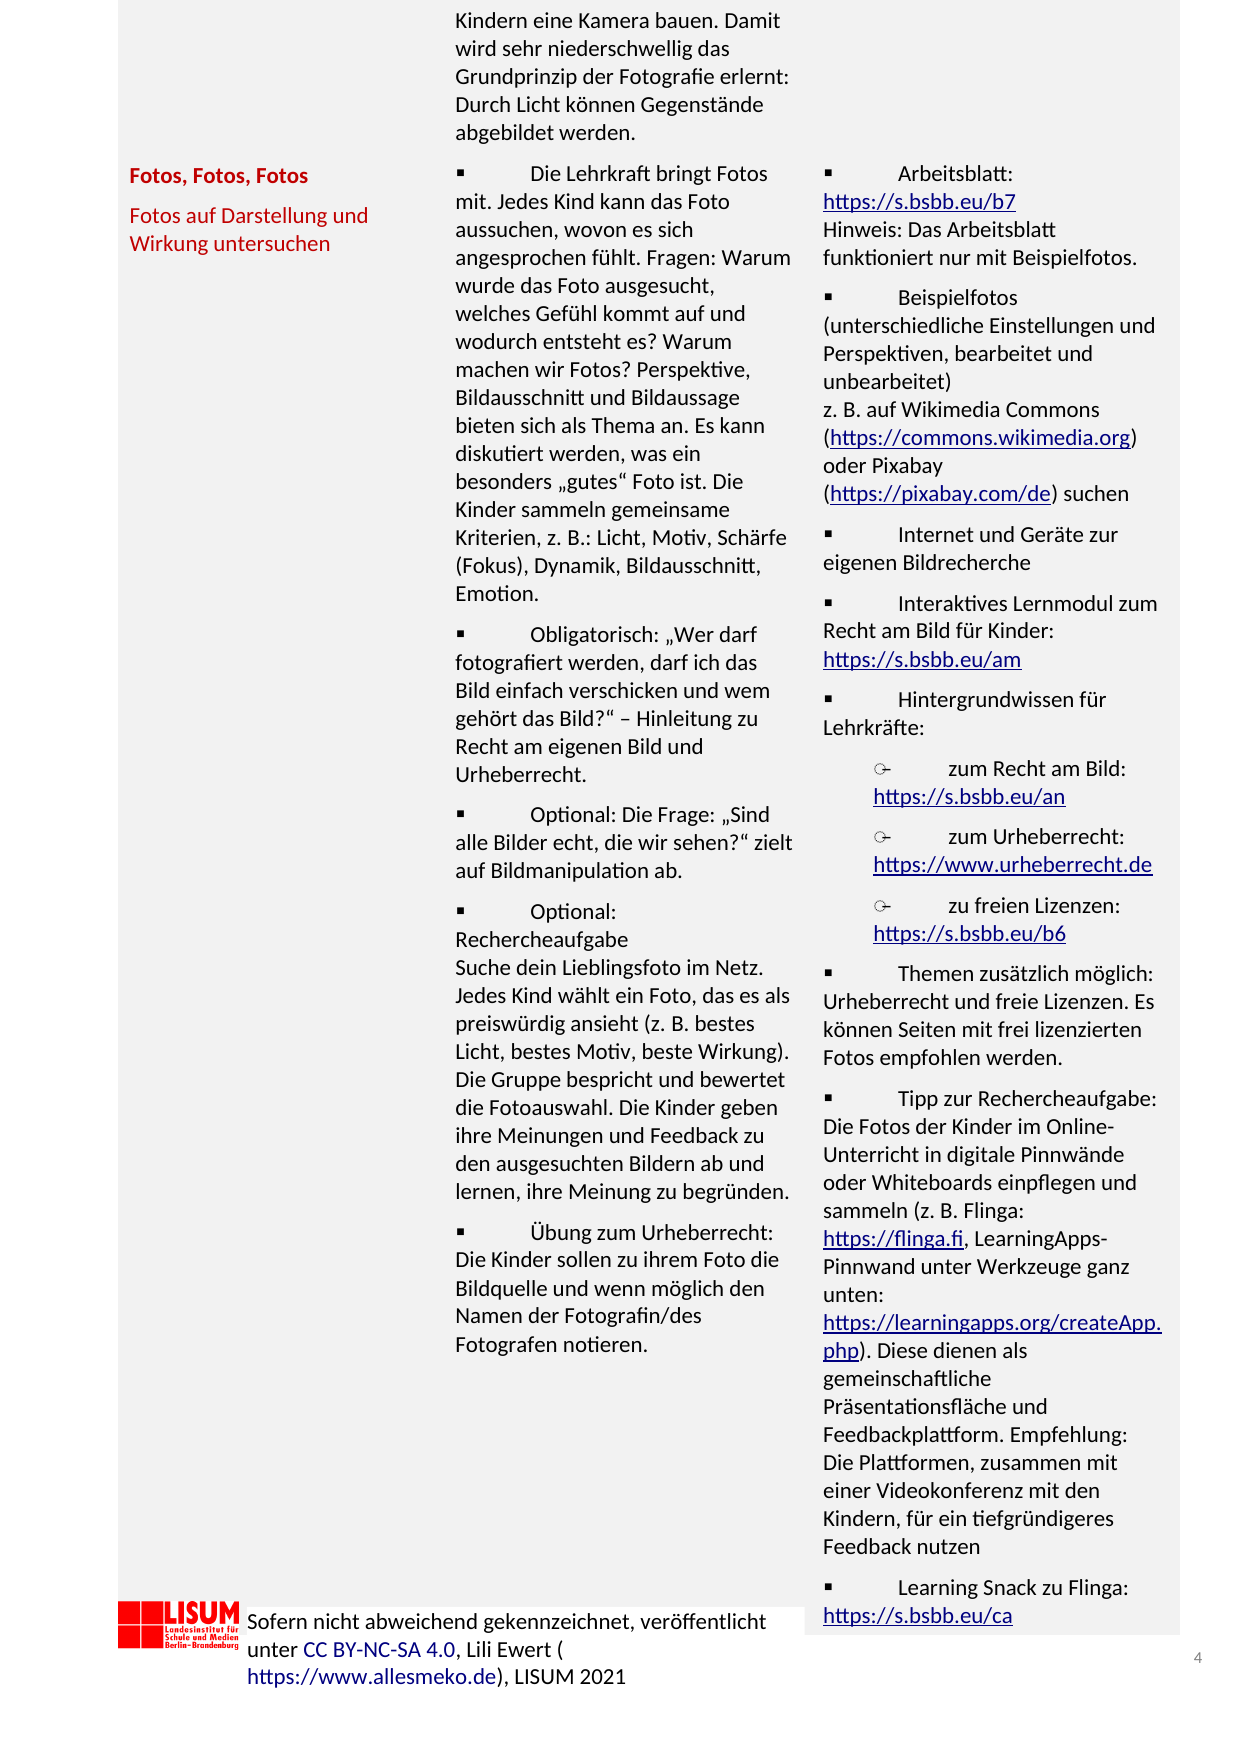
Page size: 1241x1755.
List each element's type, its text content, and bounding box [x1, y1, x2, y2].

table_cell Die Lehrkraft bringt Fotos mit. Jedes Kind kann das Foto aussuchen, wovon es sich angesprochen fühlt. Fragen: Warum wurde das Foto ausgesucht, welches Gefühl kommt auf und wodurch entsteht es? Warum machen wir Fotos? Perspektive, Bildausschnitt und Bildaussage bieten sich als Thema an. Es kann diskutiert werden, was ein besonders „gutes“ Foto ist. Die Kinder sammeln gemeinsame Kriterien, z. B.: Licht, Motiv, Schärfe (Fokus), Dynamik, Bildausschnitt, Emotion. Obligatorisch: „Wer darf fotografiert werden, darf ich das Bild einfach verschicken und wem gehört das Bild?“ – Hinleitung zu Recht am eigenen Bild und Urheberrecht. Optional: Die Frage: „Sind alle Bilder echt, die wir sehen?“ zielt auf Bildmanipulation ab. Optional: Rechercheaufgabe Suche dein Lieblingsfoto im Netz. Jedes Kind wählt ein Foto, das es als preiswürdig ansieht (z. B. bestes Licht, bestes Motiv, beste Wirkung). Die Gruppe bespricht und bewertet die Fotoauswahl. Die Kinder geben ihre Meinungen und Feedback zu den ausgesuchten Bildern ab und lernen, ihre Meinung zu begründen. Übung zum Urheberrecht: Die Kinder sollen zu ihrem Foto die Bildquelle und wenn möglich den Namen der Fotografin/des Fotografen notieren. [444, 153, 812, 1635]
table_cell Wie funktioniert eine Kamera? Funktionsweisen und Unterschiede erfahren, technisches Verständnis entwickeln [118, 0, 444, 153]
table_cell Arbeitsblatt: https://s.bsbb.eu/b7 Hinweis: Das Arbeitsblatt funktioniert nur mit Beispielfotos. Beispielfotos (unterschiedliche Einstellungen und Perspektiven, bearbeitet und unbearbeitet) z. B. auf Wikimedia Commons (https://commons.wikimedia.org) oder Pixabay (https://pixabay.com/de) suchen Internet und Geräte zur eigenen Bildrecherche Interaktives Lernmodul zum Recht am Bild für Kinder: https://s.bsbb.eu/am Hintergrundwissen für Lehrkräfte: zum Recht am Bild: https://s.bsbb.eu/an zum Urheberrecht: https://www.urheberrecht.de zu freien Lizenzen: https://s.bsbb.eu/b6 Themen zusätzlich möglich: Urheberrecht und freie Lizenzen. Es können Seiten mit frei lizenzierten Fotos empfohlen werden. Tipp zur Rechercheaufgabe: Die Fotos der Kinder im Online-Unterricht in digitale Pinnwände oder Whiteboards einpflegen und sammeln (z. B. Flinga: https://flinga.fi, LearningApps-Pinnwand unter Werkzeuge ganz unten: https://learningapps.org/createApp.php). Diese dienen als gemeinschaftliche Präsentationsfläche und Feedbackplattform. Empfehlung: Die Plattformen, zusammen mit einer Videokonferenz mit den Kindern, für ein tiefgründigeres Feedback nutzen Learning Snack zu Flinga: https://s.bsbb.eu/ca Learning Snack zu LearningApps: https://s.bsbb.eu/c5 [812, 153, 1180, 1635]
table_cell Es werden Kameras der letzten Jahre mitgebracht und auf Unterschiede, Gemeinsamkeiten und Funktionsweisen untersucht. Die Kinder lernen die Entwicklung der Fotografie vom „Seelenfänger“ zum „Selfie“ kennen. Optional: Die Fragen „Wo hat die Kamera ihr Auge?“ und „Wie kommt das Bild eigentlich in die Kamera und auf ein Foto?“ ermöglichen spielerisch die Funktionsweise der Kamera zu entdecken. Weiterführend kann auch zu Optik und Lichtbrechungen gearbeitet werden. Optional: Bau einer Lochkamera. Mit einfachen Mitteln lässt sich mit Kindern eine Kamera bauen. Damit wird sehr niederschwellig das Grundprinzip der Fotografie erlernt: Durch Licht können Gegenstände abgebildet werden. [444, 0, 812, 153]
table_cell Fotos, Fotos, Fotos Fotos auf Darstellung und Wirkung untersuchen [118, 153, 444, 1635]
table_cell [812, 0, 1180, 153]
